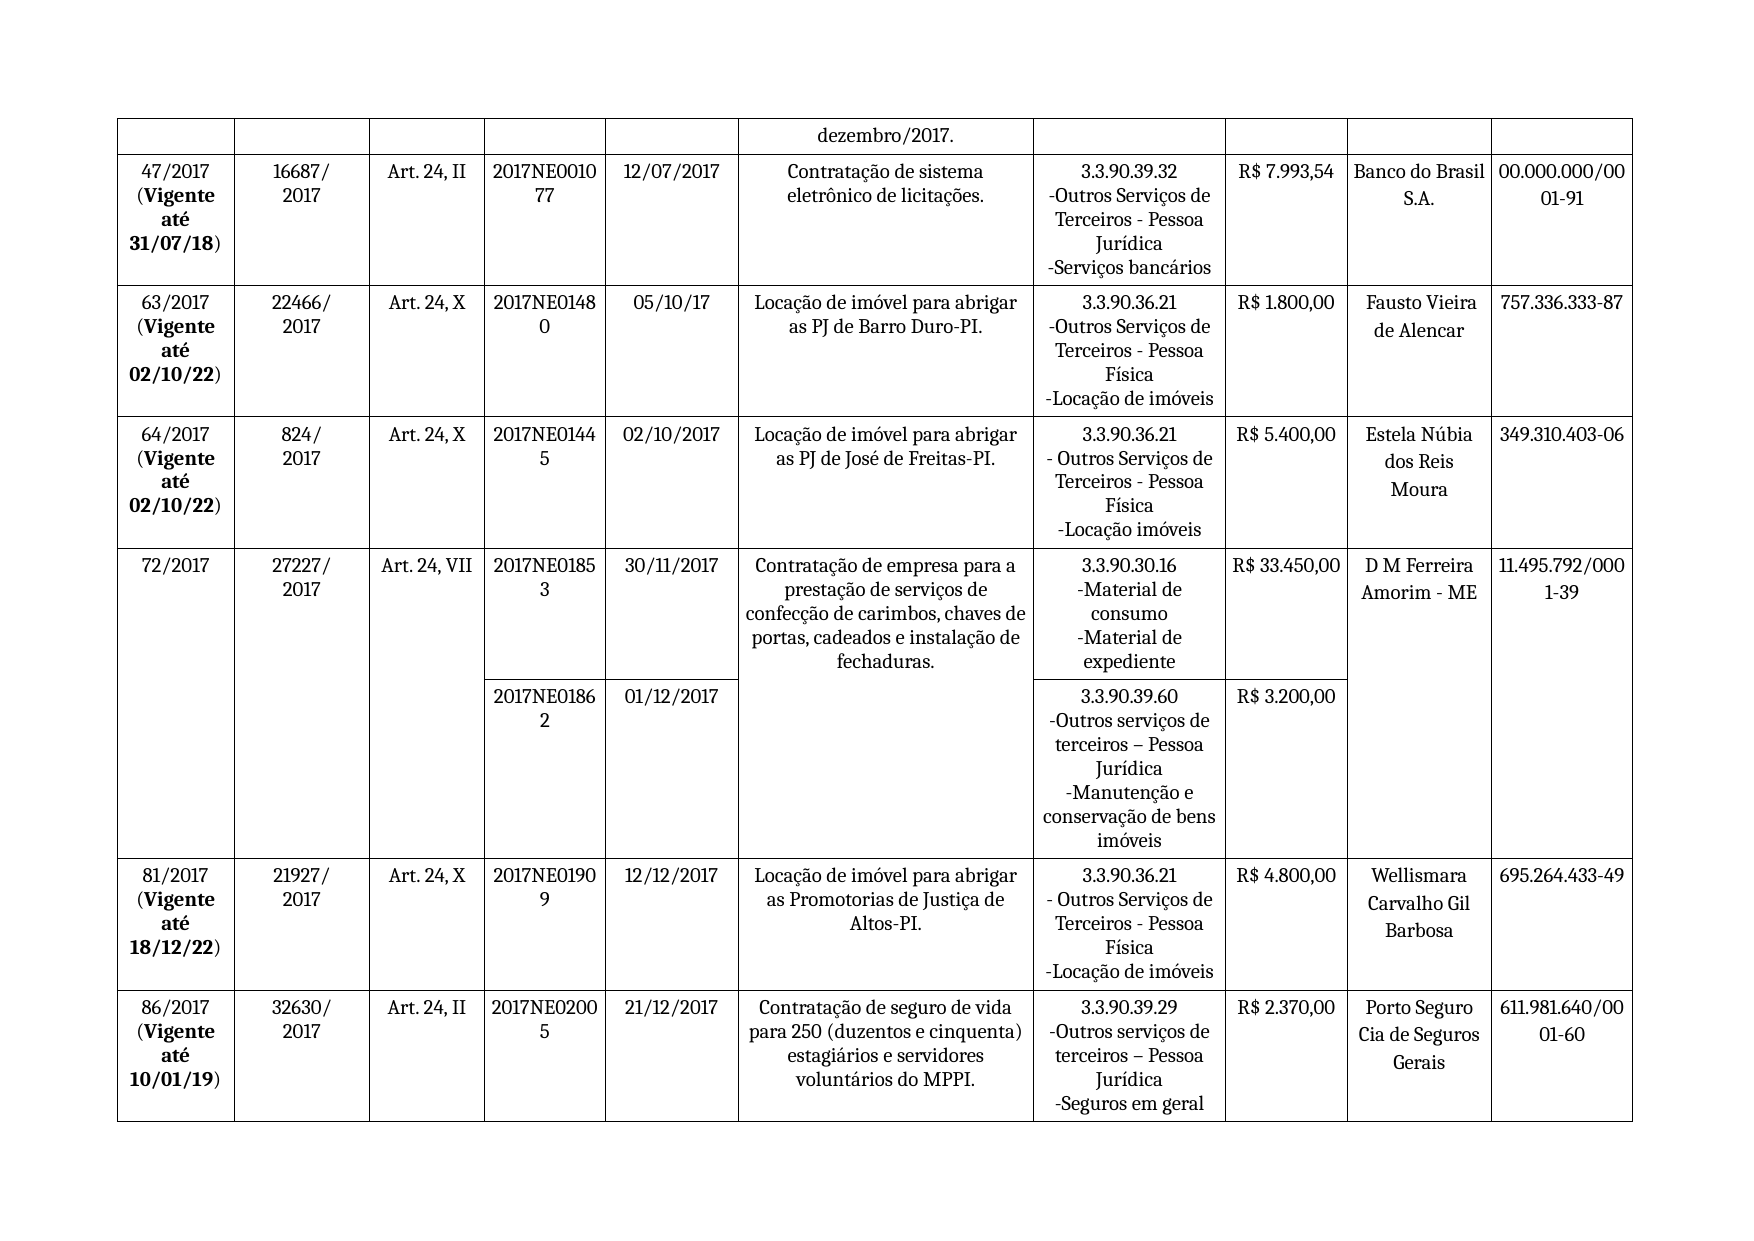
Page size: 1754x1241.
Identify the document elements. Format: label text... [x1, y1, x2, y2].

table_cell 2017NE01445 [485, 417, 605, 548]
table_cell 16687/ 2017 [235, 155, 369, 285]
table_cell Locação de imóvel para abrigar as PJ de Barro Duro-PI. [739, 286, 1033, 416]
table_cell Locação de imóvel para abrigar as Promotorias de Justiça de Altos-PI. [739, 859, 1033, 990]
table_cell 47/2017 (Vigente até 31/07/18) [118, 155, 234, 285]
table_cell 00.000.000/0001-91 [1492, 155, 1632, 285]
table_cell 64/2017 (Vigente até 02/10/22) [118, 417, 234, 548]
table_cell 21/12/2017 [606, 991, 738, 1121]
table_cell 2017NE01853 [485, 549, 605, 679]
table_cell 30/11/2017 [606, 549, 738, 679]
table_cell 01/12/2017 [606, 680, 738, 858]
table_cell [606, 119, 738, 154]
table_cell 824/ 2017 [235, 417, 369, 548]
table_cell 349.310.403-06 [1492, 417, 1632, 548]
table_cell 2017NE02005 [485, 991, 605, 1121]
table_cell Contratação de empresa para a prestação de serviços de confecção de carimbos, chaves de portas, cadeados e instalação de fechaduras. [739, 549, 1033, 858]
table_cell Porto Seguro Cia de Seguros Gerais [1348, 991, 1491, 1121]
table_cell 695.264.433-49 [1492, 859, 1632, 990]
table_cell Art. 24, VII [370, 549, 484, 858]
table_cell Estela Núbia dos Reis Moura [1348, 417, 1491, 548]
table_cell Contratação de seguro de vida para 250 (duzentos e cinquenta) estagiários e servidores voluntários do MPPI. [739, 991, 1033, 1121]
table_cell 757.336.333-87 [1492, 286, 1632, 416]
table_cell 22466/ 2017 [235, 286, 369, 416]
table_cell 2017NE01480 [485, 286, 605, 416]
table_cell D M Ferreira Amorim - ME [1348, 549, 1491, 858]
table_cell 611.981.640/0001-60 [1492, 991, 1632, 1121]
table_cell 21927/ 2017 [235, 859, 369, 990]
table_cell Banco do Brasil S.A. [1348, 155, 1491, 285]
table_cell 86/2017 (Vigente até 10/01/19) [118, 991, 234, 1121]
table_cell [118, 119, 234, 154]
table_cell Art. 24, X [370, 286, 484, 416]
table_cell 32630/ 2017 [235, 991, 369, 1121]
table_cell 2017NE001077 [485, 155, 605, 285]
table_cell 3.3.90.36.21 - Outros Serviços de Terceiros - Pessoa Física -Locação de imóveis [1034, 859, 1225, 990]
table_cell [1226, 119, 1347, 154]
table_cell 02/10/2017 [606, 417, 738, 548]
table_cell R$ 33.450,00 [1226, 549, 1347, 679]
table_cell R$ 5.400,00 [1226, 417, 1347, 548]
table_cell 12/12/2017 [606, 859, 738, 990]
table_cell R$ 2.370,00 [1226, 991, 1347, 1121]
table_cell 2017NE01862 [485, 680, 605, 858]
table_cell [1034, 119, 1225, 154]
table_cell [370, 119, 484, 154]
table_cell [485, 119, 605, 154]
table_cell R$ 1.800,00 [1226, 286, 1347, 416]
table_cell 3.3.90.36.21 -Outros Serviços de Terceiros - Pessoa Física -Locação de imóveis [1034, 286, 1225, 416]
table_cell dezembro/2017. [739, 119, 1033, 154]
table_cell 81/2017 (Vigente até 18/12/22) [118, 859, 234, 990]
table_cell 3.3.90.36.21 - Outros Serviços de Terceiros - Pessoa Física -Locação imóveis [1034, 417, 1225, 548]
table_cell 3.3.90.30.16 -Material de consumo -Material de expediente [1034, 549, 1225, 679]
table_cell Art. 24, II [370, 155, 484, 285]
table_cell 3.3.90.39.32 -Outros Serviços de Terceiros - Pessoa Jurídica -Serviços bancários [1034, 155, 1225, 285]
table_cell 11.495.792/0001-39 [1492, 549, 1632, 858]
table_cell R$ 3.200,00 [1226, 680, 1347, 858]
table_cell [1348, 119, 1491, 154]
table_cell R$ 4.800,00 [1226, 859, 1347, 990]
table_cell Locação de imóvel para abrigar as PJ de José de Freitas-PI. [739, 417, 1033, 548]
table_cell 27227/ 2017 [235, 549, 369, 858]
table_cell 12/07/2017 [606, 155, 738, 285]
table_cell Contratação de sistema eletrônico de licitações. [739, 155, 1033, 285]
table_cell 72/2017 [118, 549, 234, 858]
table_cell 05/10/17 [606, 286, 738, 416]
table_cell [235, 119, 369, 154]
table_cell Art. 24, X [370, 417, 484, 548]
table_cell R$ 7.993,54 [1226, 155, 1347, 285]
table_cell 3.3.90.39.29 -Outros serviços de terceiros – Pessoa Jurídica -Seguros em geral [1034, 991, 1225, 1121]
table_cell [1492, 119, 1632, 154]
table_cell Wellismara Carvalho Gil Barbosa [1348, 859, 1491, 990]
table_cell Fausto Vieira de Alencar [1348, 286, 1491, 416]
table_cell 3.3.90.39.60 -Outros serviços de terceiros – Pessoa Jurídica -Manutenção e conservação de bens imóveis [1034, 680, 1225, 858]
table_cell 63/2017 (Vigente até 02/10/22) [118, 286, 234, 416]
table_cell Art. 24, X [370, 859, 484, 990]
table_cell 2017NE01909 [485, 859, 605, 990]
table_cell Art. 24, II [370, 991, 484, 1121]
